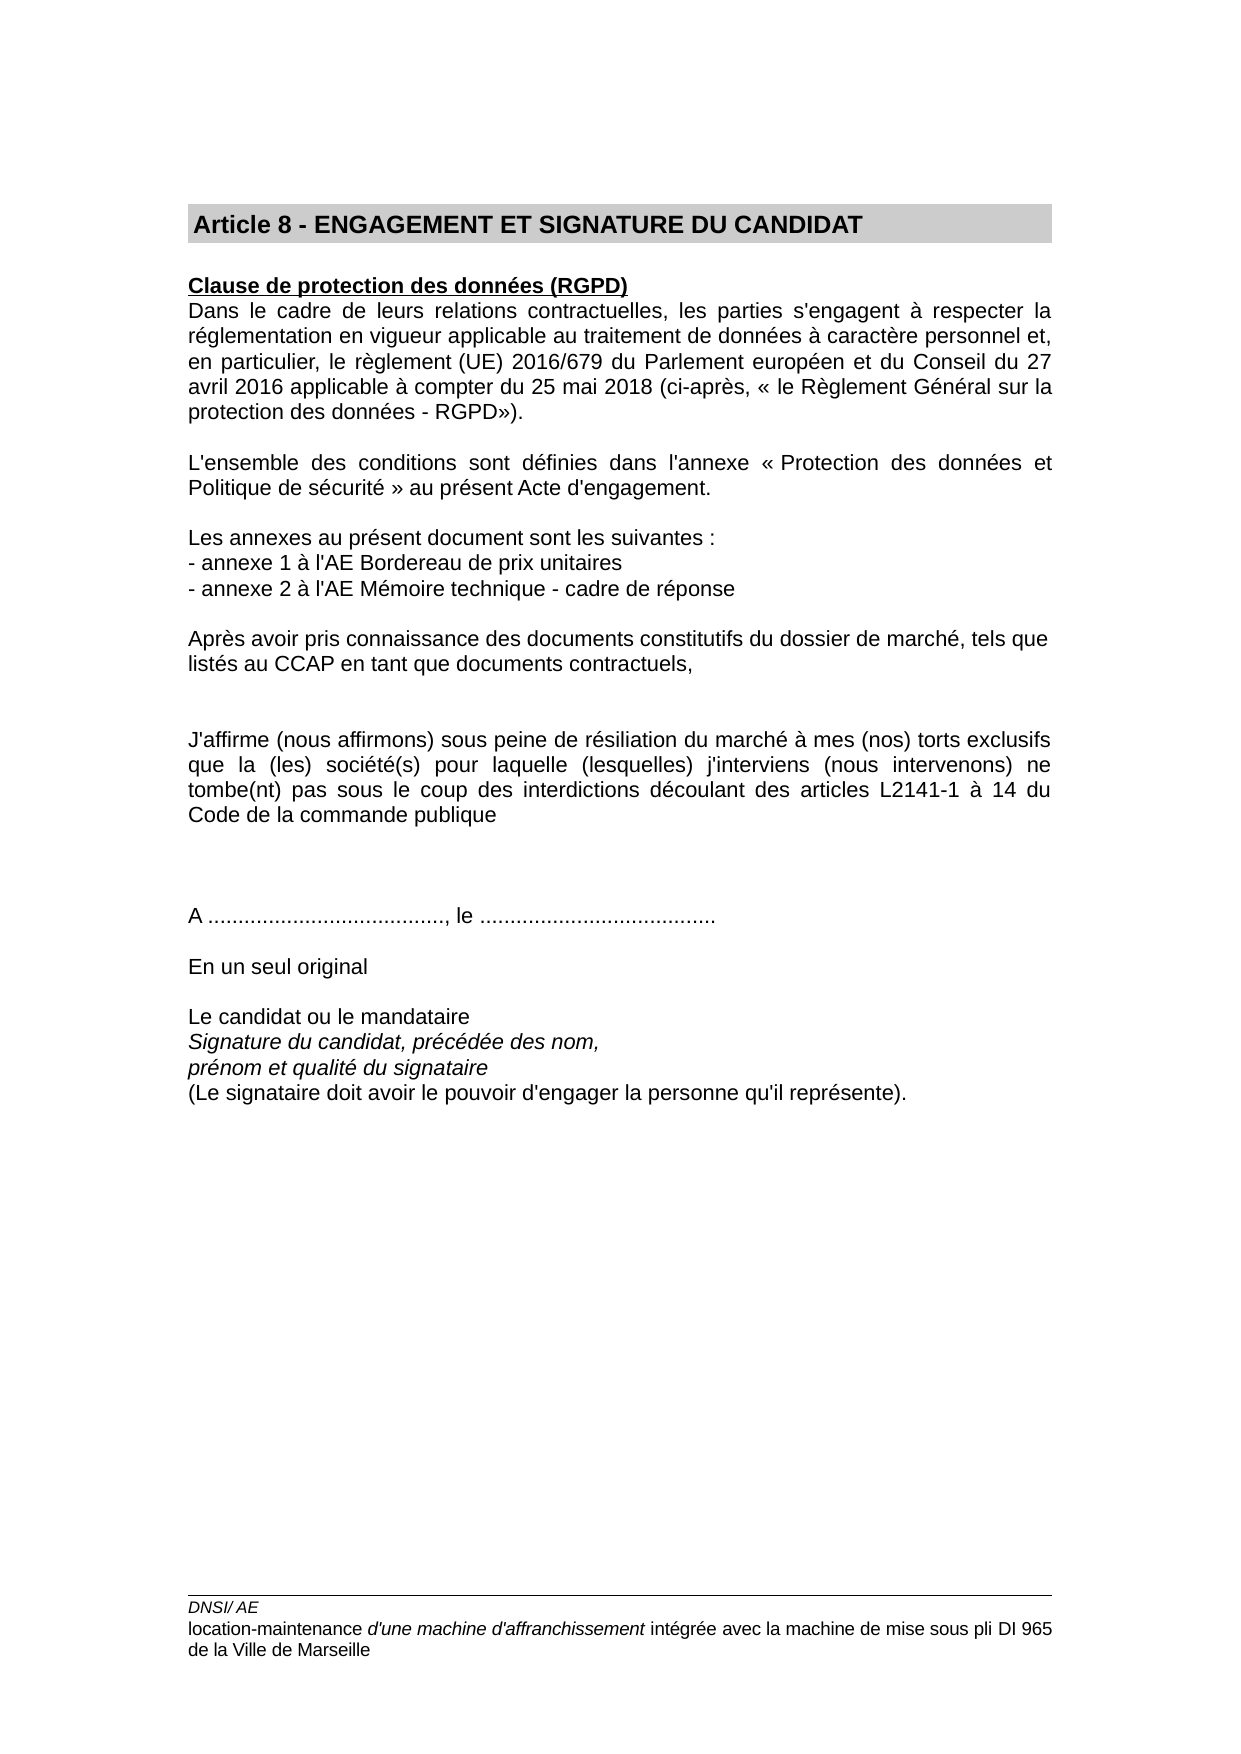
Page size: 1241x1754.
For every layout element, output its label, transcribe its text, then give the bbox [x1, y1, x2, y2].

text Dans le cadre de leurs relations contractuelles, les parties s'engagent à respecter la réglementation en vigueur applicable au traitement de données à caractère personnel et, en particulier, le règlement (UE) 2016/679 du Parlement européen et du Conseil du 27 avril 2016 applicable à compter du 25 mai 2018 (ci-après, « le Règlement Général sur la protection des données - RGPD»). [188, 298, 1052, 424]
text J'affirme (nous affirmons) sous peine de résiliation du marché à mes (nos) torts exclusifs que la (les) société(s) pour laquelle (lesquelles) j'interviens (nous intervenons) ne tombe(nt) pas sous le coup des interdictions découlant des articles L2141-1 à 14 du Code de la commande publique [188, 727, 1052, 828]
text Le candidat ou le mandataire [188, 1004, 1052, 1029]
text - annexe 1 à l'AE Bordereau de prix unitaires [188, 550, 1052, 576]
text Clause de protection des données (RGPD) [188, 273, 1052, 298]
text (Le signataire doit avoir le pouvoir d'engager la personne qu'il représente). [188, 1080, 1052, 1105]
text prénom et qualité du signataire [188, 1054, 1052, 1080]
text A ......................................., le ....................................... [188, 903, 1052, 928]
text Après avoir pris connaissance des documents constitutifs du dossier de marché, tels que listés au CCAP en tant que documents contractuels, [188, 626, 1052, 676]
text Les annexes au présent document sont les suivantes : [188, 525, 1052, 550]
text Signature du candidat, précédée des nom, [188, 1029, 1052, 1054]
text - annexe 2 à l'AE Mémoire technique - cadre de réponse [188, 576, 1052, 601]
text En un seul original [188, 954, 1052, 979]
text L'ensemble des conditions sont définies dans l'annexe « Protection des données et Politique de sécurité » au présent Acte d'engagement. [188, 449, 1052, 500]
subtitle ENGAGEMENT ET SIGNATURE DU CANDIDAT [190, 207, 1050, 241]
